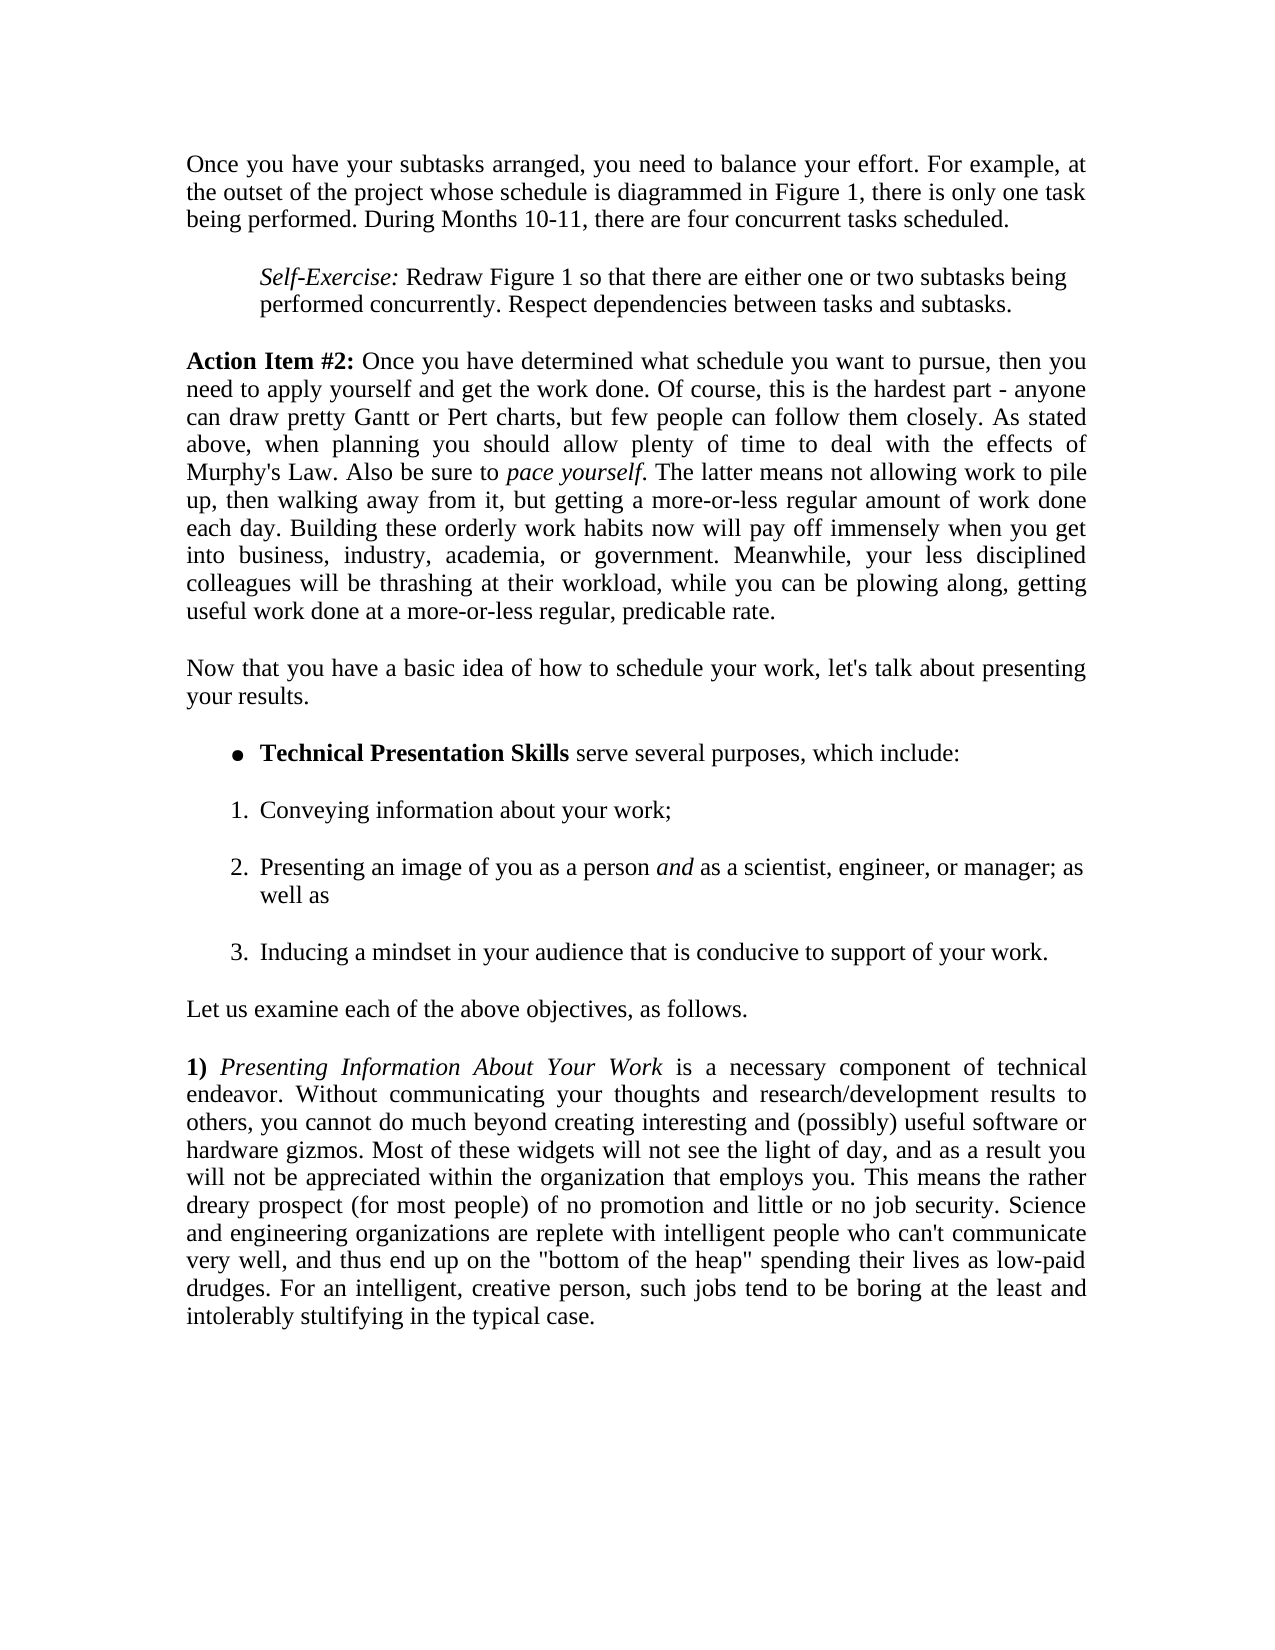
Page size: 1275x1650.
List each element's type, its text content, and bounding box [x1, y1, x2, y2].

list Conveying information about your work; [230, 796, 1087, 824]
list Presenting an image of you as a person and as a scientist, engineer, or manager; as well as [230, 853, 1087, 909]
text Once you have your subtasks arranged, you need to balance your effort. For example, at the outset of the project whose schedule is diagrammed in Figure 1, there is only one task being performed. During Months 10-11, there are four concurrent tasks scheduled. [186, 150, 1087, 233]
list Technical Presentation Skills serve several purposes, which include: [230, 739, 1087, 767]
text Let us examine each of the above objectives, as follows. [186, 995, 1087, 1023]
text Now that you have a basic idea of how to schedule your work, let's talk about presenting your results. [186, 654, 1087, 709]
text Action Item #2: Once you have determined what schedule you want to pursue, then you need to apply yourself and get the work done. Of course, this is the hardest part - anyone can draw pretty Gantt or Pert charts, but few people can follow them closely. As stated above, when planning you should allow plenty of time to deal with the effects of Murphy's Law. Also be sure to pace yourself. The latter means not allowing work to pile up, then walking away from it, but getting a more-or-less regular amount of work done each day. Building these orderly work habits now will pay off immensely when you get into business, industry, academia, or government. Meanwhile, your less disciplined colleagues will be thrashing at their workload, while you can be plowing along, getting useful work done at a more-or-less regular, predicable rate. [186, 347, 1087, 624]
text 1) Presenting Information About Your Work is a necessary component of technical endeavor. Without communicating your thoughts and research/development results to others, you cannot do much beyond creating interesting and (possibly) useful software or hardware gizmos. Most of these widgets will not see the light of day, and as a result you will not be appreciated within the organization that employs you. This means the rather dreary prospect (for most people) of no promotion and little or no job security. Science and engineering organizations are replete with intelligent people who can't communicate very well, and thus end up on the "bottom of the heap" spending their lives as low-paid drudges. For an intelligent, creative person, such jobs tend to be boring at the least and intolerably stultifying in the typical case. [186, 1053, 1087, 1330]
list Self-Exercise: Redraw Figure 1 so that there are either one or two subtasks being performed concurrently. Respect dependencies between tasks and subtasks. [230, 263, 1087, 318]
list Inducing a mindset in your audience that is conducive to support of your work. [230, 938, 1087, 966]
